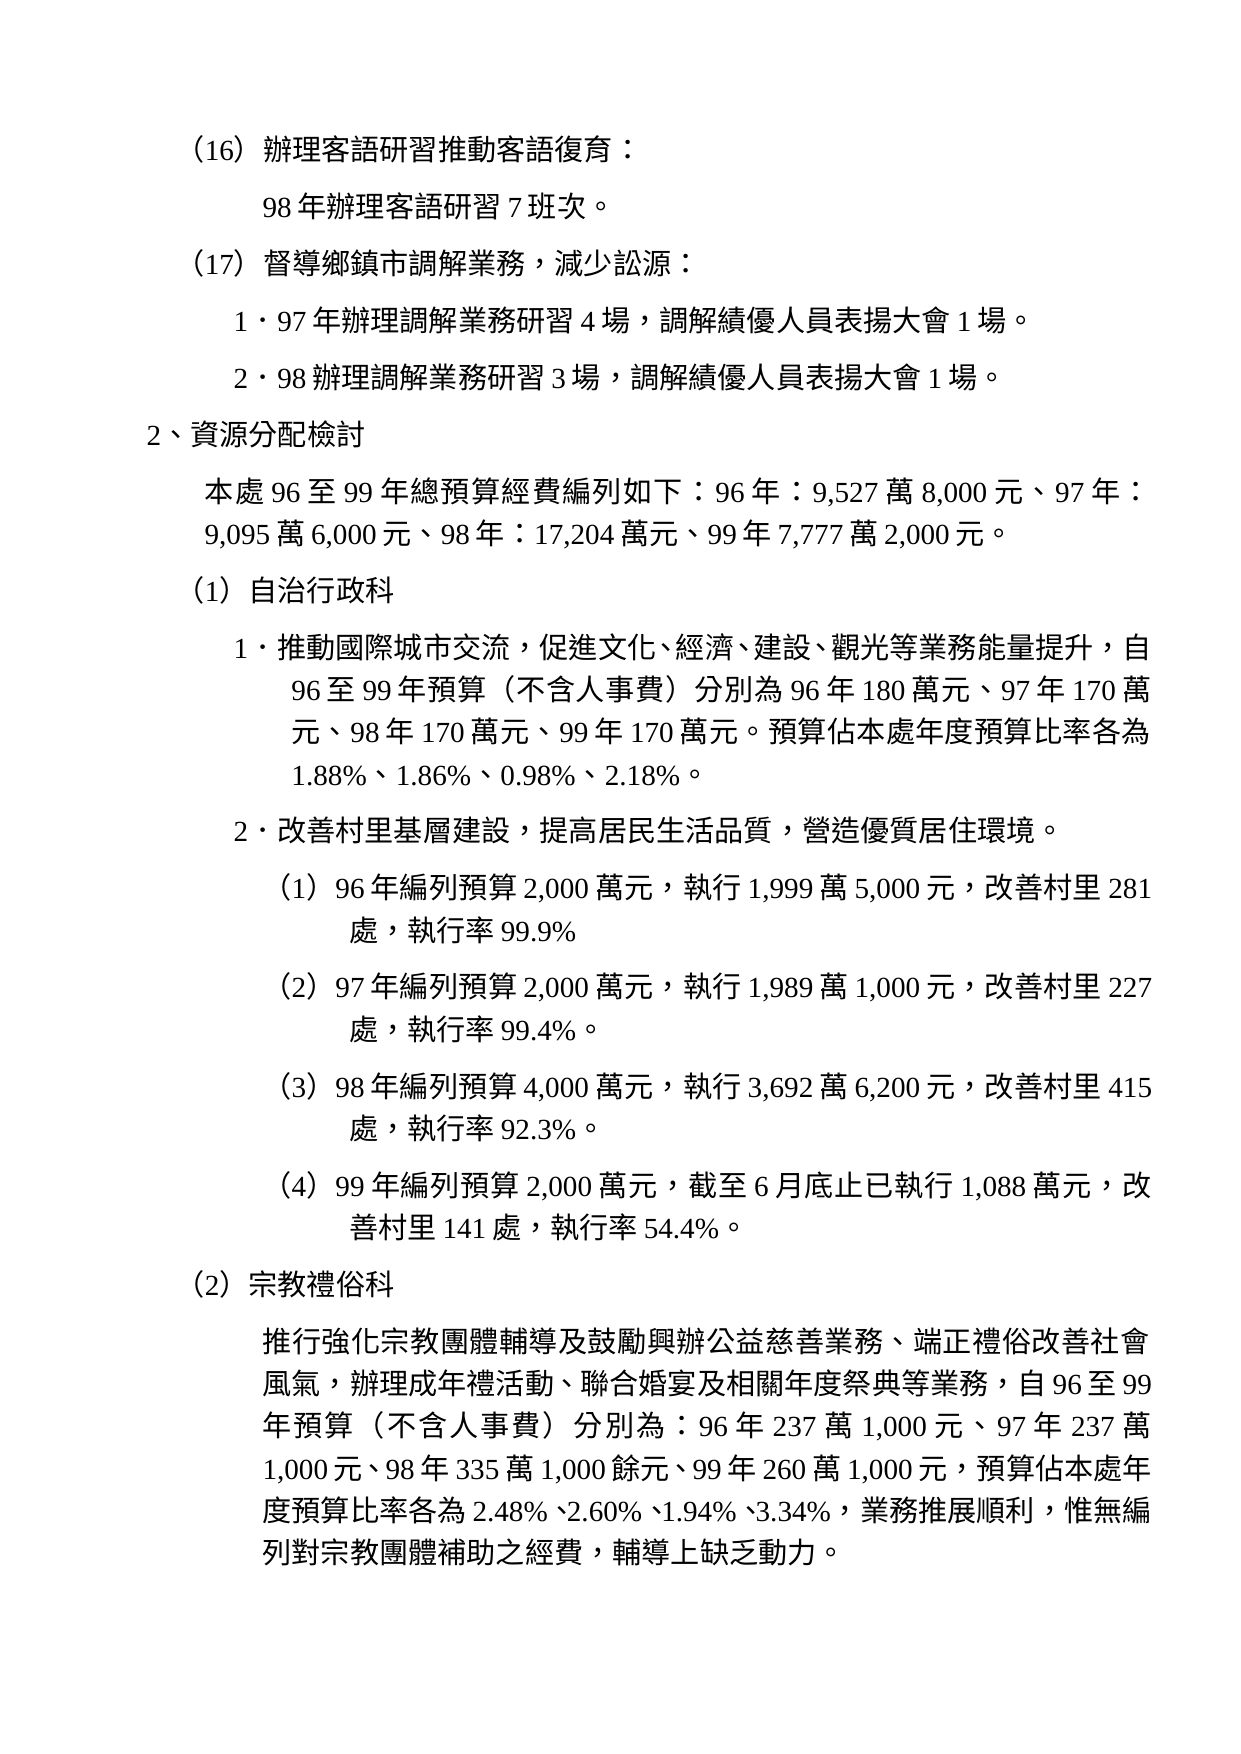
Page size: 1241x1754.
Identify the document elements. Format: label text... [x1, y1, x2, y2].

list 98辦理調解業務研習3場，調解績優人員表揚大會1場。 [233, 354, 1152, 397]
text 98年辦理客語研習7班次。 [262, 184, 1152, 226]
text 推行強化宗教團體輔導及鼓勵興辦公益慈善業務、端正禮俗改善社會風氣，辦理成年禮活動、聯合婚宴及相關年度祭典等業務，自96至99年預算（不含人事費）分別為：96年237萬1,000元、97年237萬1,000元、98年335萬1,000餘元、99年260萬1,000元，預算佔本處年度預算比率各為2.48%、2.60%、1.94%、3.34%，業務推展順利，惟無編列對宗教團體補助之經費，輔導上缺乏動力。 [262, 1318, 1152, 1572]
list 99年編列預算2,000萬元，截至6月底止已執行1,088萬元，改善村里141處，執行率54.4%。 [262, 1162, 1152, 1247]
list 97年辦理調解業務研習4場，調解績優人員表揚大會1場。 [233, 298, 1152, 340]
text 本處96至99年總預算經費編列如下：96年：9,527萬8,000元、97年：9,095萬6,000元、98年：17,204萬元、99年7,777萬2,000元。 [204, 468, 1152, 553]
list 97年編列預算2,000萬元，執行1,989萬1,000元，改善村里227處，執行率99.4%。 [262, 964, 1152, 1049]
list 98年編列預算4,000萬元，執行3,692萬6,200元，改善村里415處，執行率92.3%。 [262, 1063, 1152, 1148]
list 自治行政科 [175, 567, 1152, 610]
list 96年編列預算2,000萬元，執行1,999萬5,000元，改善村里281處，執行率99.9% [262, 865, 1152, 949]
list 資源分配檢討 [146, 411, 1152, 454]
list 辦理客語研習推動客語復育： [175, 127, 1152, 169]
list 推動國際城市交流，促進文化、經濟、建設、觀光等業務能量提升，自96至99年預算（不含人事費）分別為96年180萬元、97年170萬元、98年170萬元、99年170萬元。預算佔本處年度預算比率各為1.88%、1.86%、0.98%、2.18%。 [233, 624, 1152, 793]
list 宗教禮俗科 [175, 1262, 1152, 1304]
list 督導鄉鎮市調解業務，減少訟源： [175, 241, 1152, 283]
list 改善村里基層建設，提高居民生活品質，營造優質居住環境。 [233, 808, 1152, 850]
